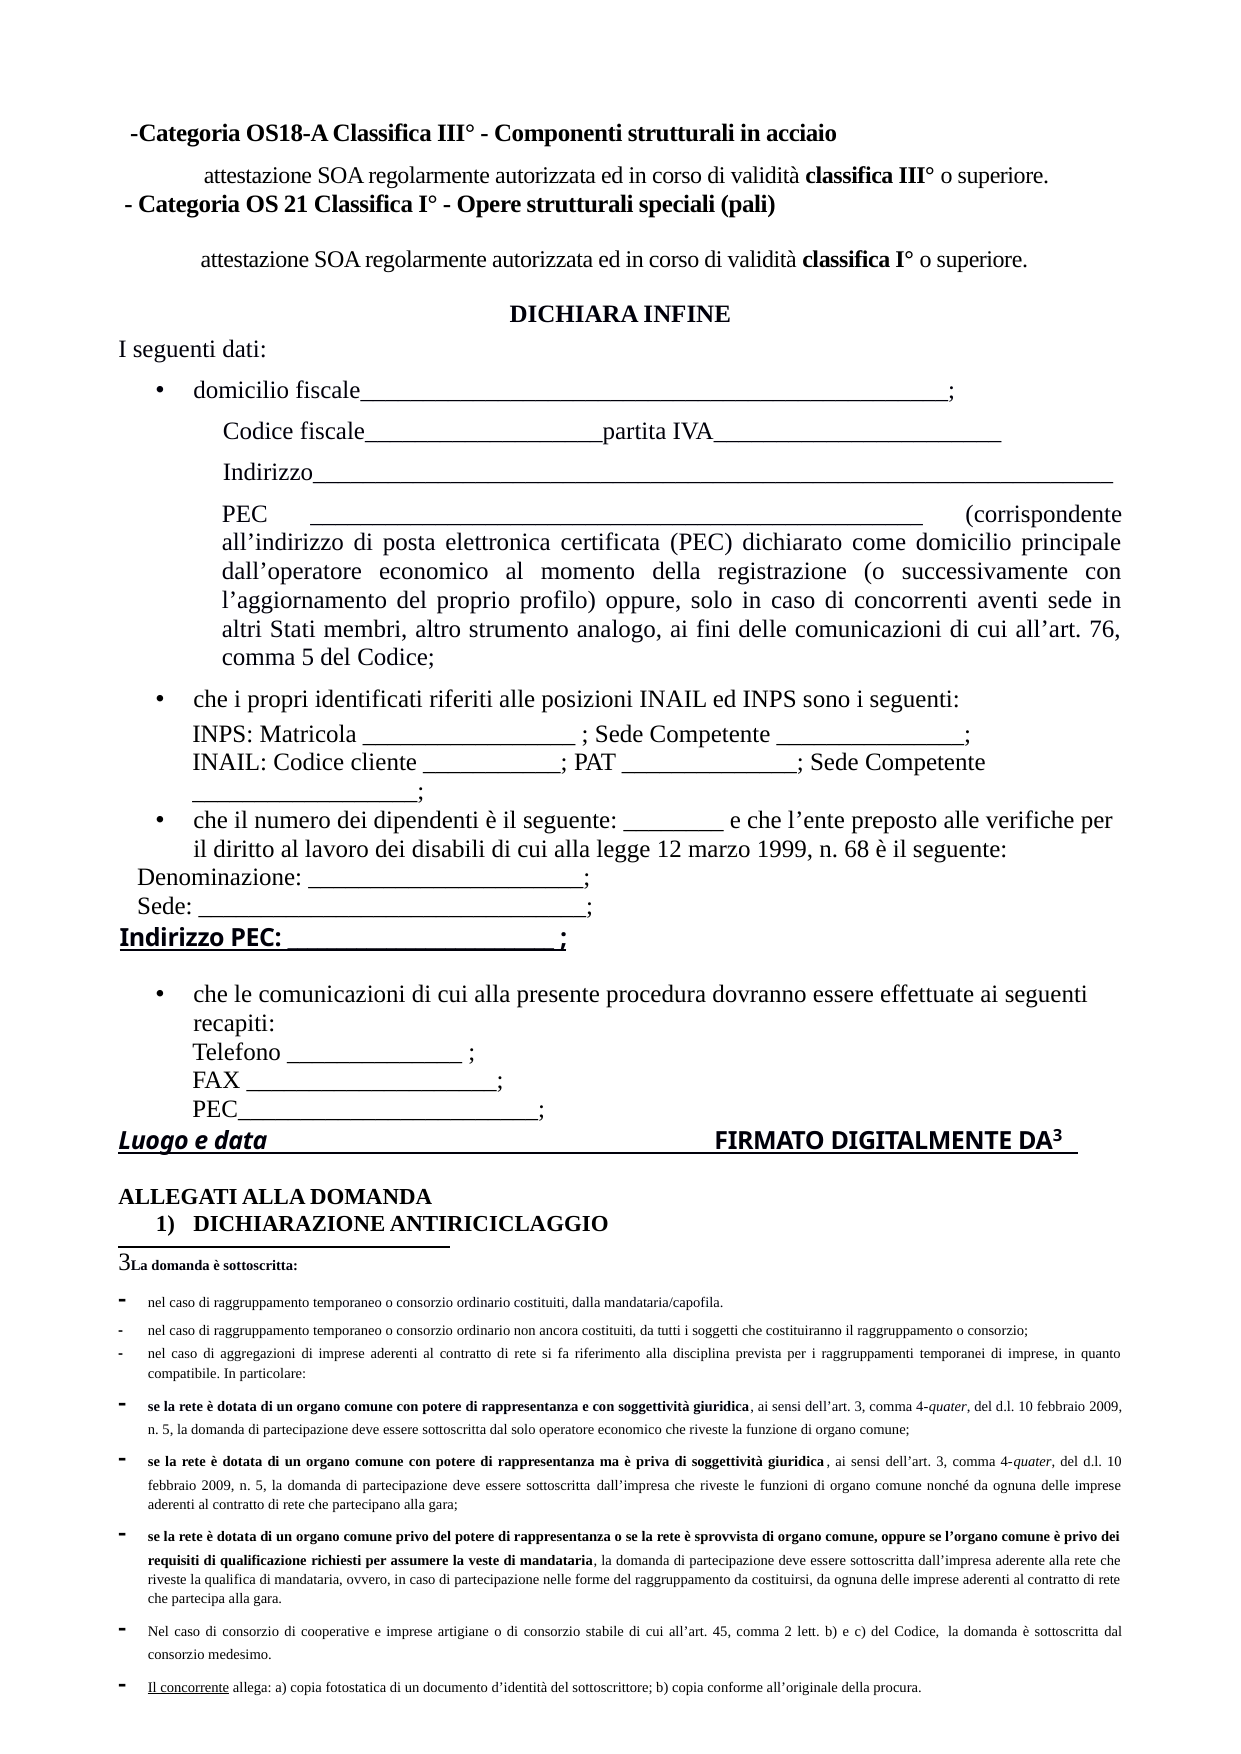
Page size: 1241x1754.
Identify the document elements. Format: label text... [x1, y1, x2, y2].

text Luogo e data FIRMATO DIGITALMENTE DA [118, 1123, 1122, 1157]
list DICHIARAZIONE ANTIRICICLAGGIO [156, 1210, 1122, 1236]
list che il numero dei dipendenti è il seguente: ________ e che l’ente preposto alle verifiche per il diritto al lavoro dei disabili di cui alla legge 12 marzo 1999, n. 68 è il seguente: [156, 805, 1122, 862]
text Indirizzo PEC: ___________________________ ; [119, 920, 1122, 954]
text PEC _________________________________________________ (corrispondente all’indirizzo di posta elettronica certificata (PEC) dichiarato come domicilio principale dall’operatore economico al momento della registrazione (o successivamente con l’aggiornamento del proprio profilo) oppure, solo in caso di concorrenti aventi sede in altri Stati membri, altro strumento analogo, ai fini delle comunicazioni di cui all’art. 76, comma 5 del Codice; [222, 499, 1122, 671]
text DICHIARA INFINE [118, 299, 1122, 327]
text ALLEGATI ALLA DOMANDA [118, 1183, 1122, 1210]
text I seguenti dati: [118, 334, 1122, 362]
text Telefono ______________ ; [192, 1037, 1122, 1065]
list nel caso di aggregazioni di imprese aderenti al contratto di rete si fa riferimento alla disciplina prevista per i raggruppamenti temporanei di imprese, in quanto compatibile. In particolare: [118, 1342, 1122, 1382]
list nel caso di raggruppamento temporaneo o consorzio ordinario non ancora costituiti, da tutti i soggetti che costituiranno il raggruppamento o consorzio; [118, 1320, 1122, 1339]
list che i propri identificati riferiti alle posizioni INAIL ed INPS sono i seguenti: [156, 684, 1122, 712]
text INPS: Matricola _________________ ; Sede Competente _______________; [192, 719, 1122, 747]
text -Categoria OS18-A Classifica III° - Componenti strutturali in acciaio [124, 118, 1116, 147]
list se la rete è dotata di un organo comune con potere di rappresentanza e con soggettività giuridica, ai sensi dell’art. 3, comma 4-quater, del d.l. 10 febbraio 2009, n. 5, la domanda di partecipazione deve essere sottoscritta dal solo operatore economico che riveste la funzione di organo comune; [118, 1384, 1122, 1437]
text INAIL: Codice cliente ___________; PAT ______________; Sede Competente __________________; [192, 747, 1122, 805]
text Codice fiscale___________________partita IVA_______________________ [149, 416, 1122, 445]
list che le comunicazioni di cui alla presente procedura dovranno essere effettuate ai seguenti recapiti: [156, 979, 1122, 1037]
list attestazione SOA regolarmente autorizzata ed in corso di validità classifica I° o superiore. [124, 244, 1116, 274]
list Nel caso di consorzio di cooperative e imprese artigiane o di consorzio stabile di cui all’art. 45, comma 2 lett. b) e c) del Codice, la domanda è sottoscritta dal consorzio medesimo. [118, 1609, 1122, 1663]
list se la rete è dotata di un organo comune privo del potere di rappresentanza o se la rete è sprovvista di organo comune, oppure se l’organo comune è privo dei requisiti di qualificazione richiesti per assumere la veste di mandataria, la domanda di partecipazione deve essere sottoscritta dall’impresa aderente alla rete che riveste la qualifica di mandataria, ovvero, in caso di partecipazione nelle forme del raggruppamento da costituirsi, da ognuna delle imprese aderenti al contratto di rete che partecipa alla gara. [118, 1515, 1122, 1607]
list nel caso di raggruppamento temporaneo o consorzio ordinario costituiti, dalla mandataria/capofila. [118, 1281, 1122, 1314]
text PEC________________________; [192, 1094, 1122, 1123]
list se la rete è dotata di un organo comune con potere di rappresentanza ma è priva di soggettività giuridica, ai sensi dell’art. 3, comma 4-quater, del d.l. 10 febbraio 2009, n. 5, la domanda di partecipazione deve essere sottoscritta dall’impresa che riveste le funzioni di organo comune nonché da ognuna delle imprese aderenti al contratto di rete che partecipano alla gara; [118, 1440, 1122, 1513]
text La domanda è sottoscritta: [118, 1247, 1122, 1276]
text FAX ____________________; [192, 1065, 1122, 1094]
list Il concorrente allega: a) copia fotostatica di un documento d’identità del sottoscrittore; b) copia conforme all’originale della procura. [118, 1665, 1122, 1699]
subtitle - Categoria OS 21 Classifica I° - Opere strutturali speciali (pali) [124, 189, 1116, 218]
text Sede: _______________________________; [137, 891, 1122, 920]
text Denominazione: ______________________; [137, 862, 1122, 891]
list domicilio fiscale_______________________________________________; [156, 375, 1122, 404]
text Indirizzo________________________________________________________________ [149, 457, 1122, 486]
text attestazione SOA regolarmente autorizzata ed in corso di validità classifica III° o superiore. [124, 160, 1116, 189]
